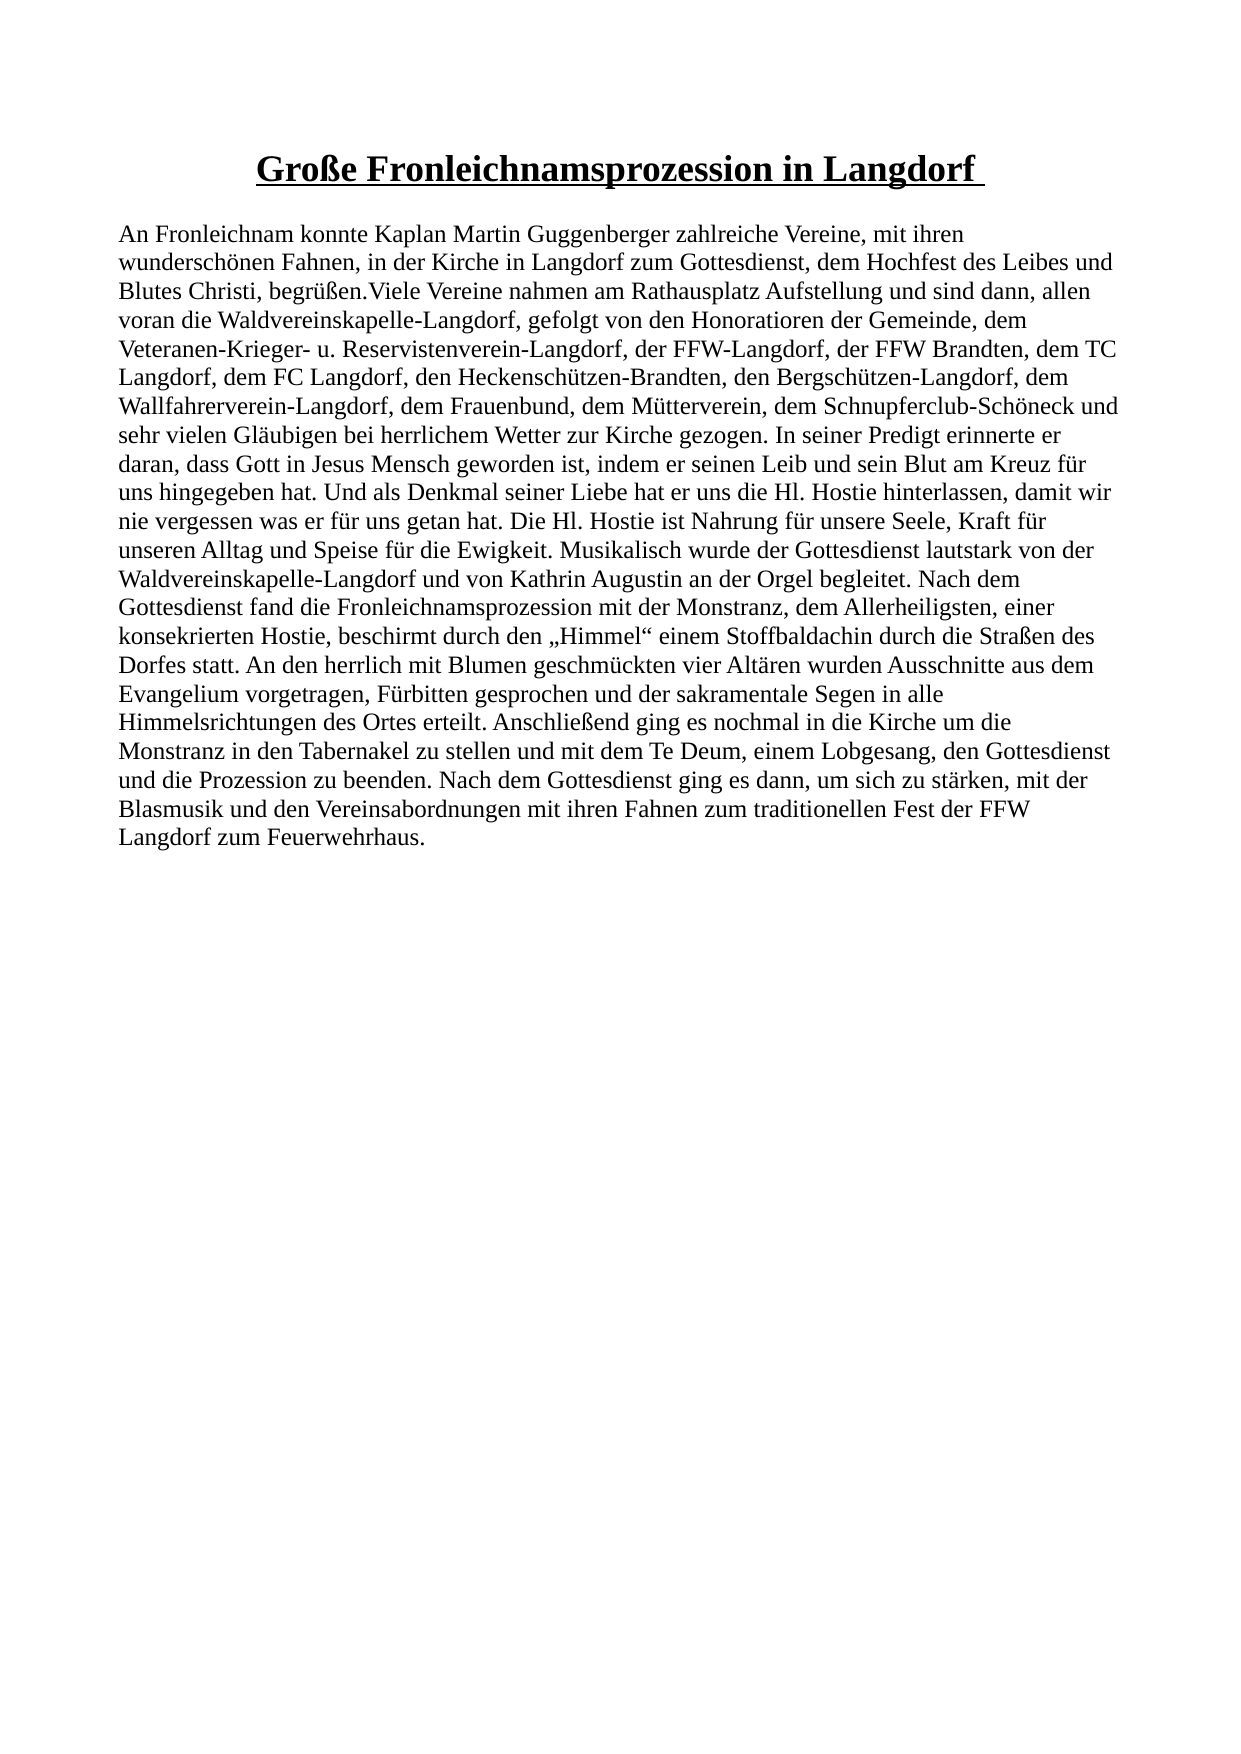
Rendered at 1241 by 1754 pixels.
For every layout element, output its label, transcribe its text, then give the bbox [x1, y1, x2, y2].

text An Fronleichnam konnte Kaplan Martin Guggenberger zahlreiche Vereine, mit ihren wunderschönen Fahnen, in der Kirche in Langdorf zum Gottesdienst, dem Hochfest des Leibes und Blutes Christi, begrüßen.Viele Vereine nahmen am Rathausplatz Aufstellung und sind dann, allen voran die Waldvereinskapelle-Langdorf, gefolgt von den Honoratioren der Gemeinde, dem Veteranen-Krieger- u. Reservistenverein-Langdorf, der FFW-Langdorf, der FFW Brandten, dem TC Langdorf, dem FC Langdorf, den Heckenschützen-Brandten, den Bergschützen-Langdorf, dem Wallfahrerverein-Langdorf, dem Frauenbund, dem Mütterverein, dem Schnupferclub-Schöneck und sehr vielen Gläubigen bei herrlichem Wetter zur Kirche gezogen. In seiner Predigt erinnerte er daran, dass Gott in Jesus Mensch geworden ist, indem er seinen Leib und sein Blut am Kreuz für uns hingegeben hat. Und als Denkmal seiner Liebe hat er uns die Hl. Hostie hinterlassen, damit wir nie vergessen was er für uns getan hat. Die Hl. Hostie ist Nahrung für unsere Seele, Kraft für unseren Alltag und Speise für die Ewigkeit. Musikalisch wurde der Gottesdienst lautstark von der Waldvereinskapelle-Langdorf und von Kathrin Augustin an der Orgel begleitet. Nach dem Gottesdienst fand die Fronleichnamsprozession mit der Monstranz, dem Allerheiligsten, einer konsekrierten Hostie, beschirmt durch den „Himmel“ einem Stoffbaldachin durch die Straßen des Dorfes statt. An den herrlich mit Blumen geschmückten vier Altären wurden Ausschnitte aus dem Evangelium vorgetragen, Fürbitten gesprochen und der sakramentale Segen in alle Himmelsrichtungen des Ortes erteilt. Anschließend ging es nochmal in die Kirche um die Monstranz in den Tabernakel zu stellen und mit dem Te Deum, einem Lobgesang, den Gottesdienst und die Prozession zu beenden. Nach dem Gottesdienst ging es dann, um sich zu stärken, mit der Blasmusik und den Vereinsabordnungen mit ihren Fahnen zum traditionellen Fest der FFW Langdorf zum Feuerwehrhaus. [118, 219, 1122, 851]
text Große Fronleichnamsprozession in Langdorf [118, 147, 1122, 190]
